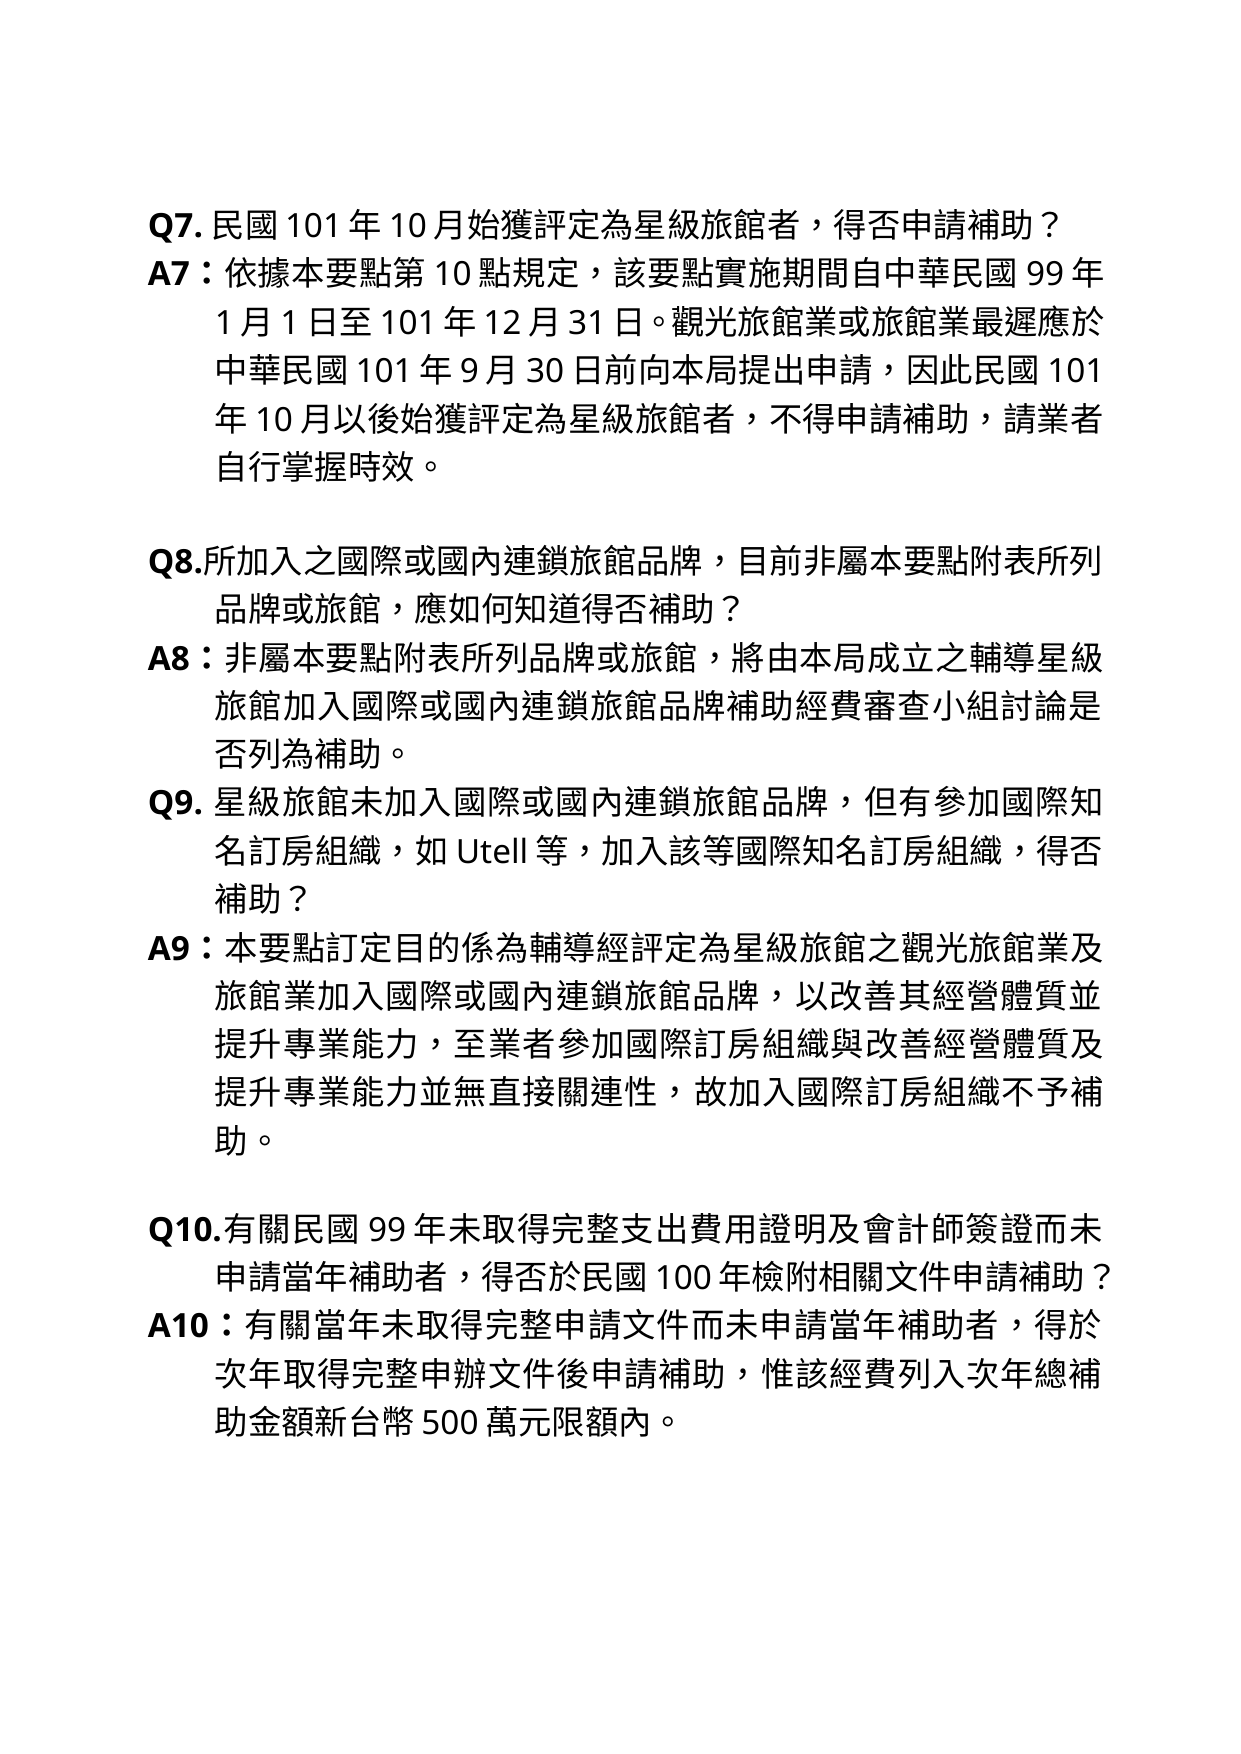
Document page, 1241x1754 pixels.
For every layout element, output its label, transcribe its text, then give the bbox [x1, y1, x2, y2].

text A7：依據本要點第10點規定，該要點實施期間自中華民國99年1月1日至101年12月31日。觀光旅館業或旅館業最遲應於中華民國101年9月30日前向本局提出申請，因此民國101年10月以後始獲評定為星級旅館者，不得申請補助，請業者自行掌握時效。 [148, 247, 1104, 489]
text A9：本要點訂定目的係為輔導經評定為星級旅館之觀光旅館業及旅館業加入國際或國內連鎖旅館品牌，以改善其經營體質並提升專業能力，至業者參加國際訂房組織與改善經營體質及提升專業能力並無直接關連性，故加入國際訂房組織不予補助。 [148, 921, 1104, 1163]
text Q8.所加入之國際或國內連鎖旅館品牌，目前非屬本要點附表所列品牌或旅館，應如何知道得否補助？ [148, 534, 1104, 631]
text Q10.有關民國99年未取得完整支出費用證明及會計師簽證而未申請當年補助者，得否於民國100年檢附相關文件申請補助？ [148, 1202, 1104, 1299]
text A8：非屬本要點附表所列品牌或旅館，將由本局成立之輔導星級旅館加入國際或國內連鎖旅館品牌補助經費審查小組討論是否列為補助。 [148, 631, 1104, 776]
text A10：有關當年未取得完整申請文件而未申請當年補助者，得於次年取得完整申辦文件後申請補助，惟該經費列入次年總補助金額新台幣500萬元限額內。 [148, 1299, 1104, 1444]
text Q9. 星級旅館未加入國際或國內連鎖旅館品牌，但有參加國際知名訂房組織，如Utell等，加入該等國際知名訂房組織，得否補助？ [148, 776, 1104, 921]
text Q7. 民國101年10月始獲評定為星級旅館者，得否申請補助？ [148, 199, 1104, 247]
